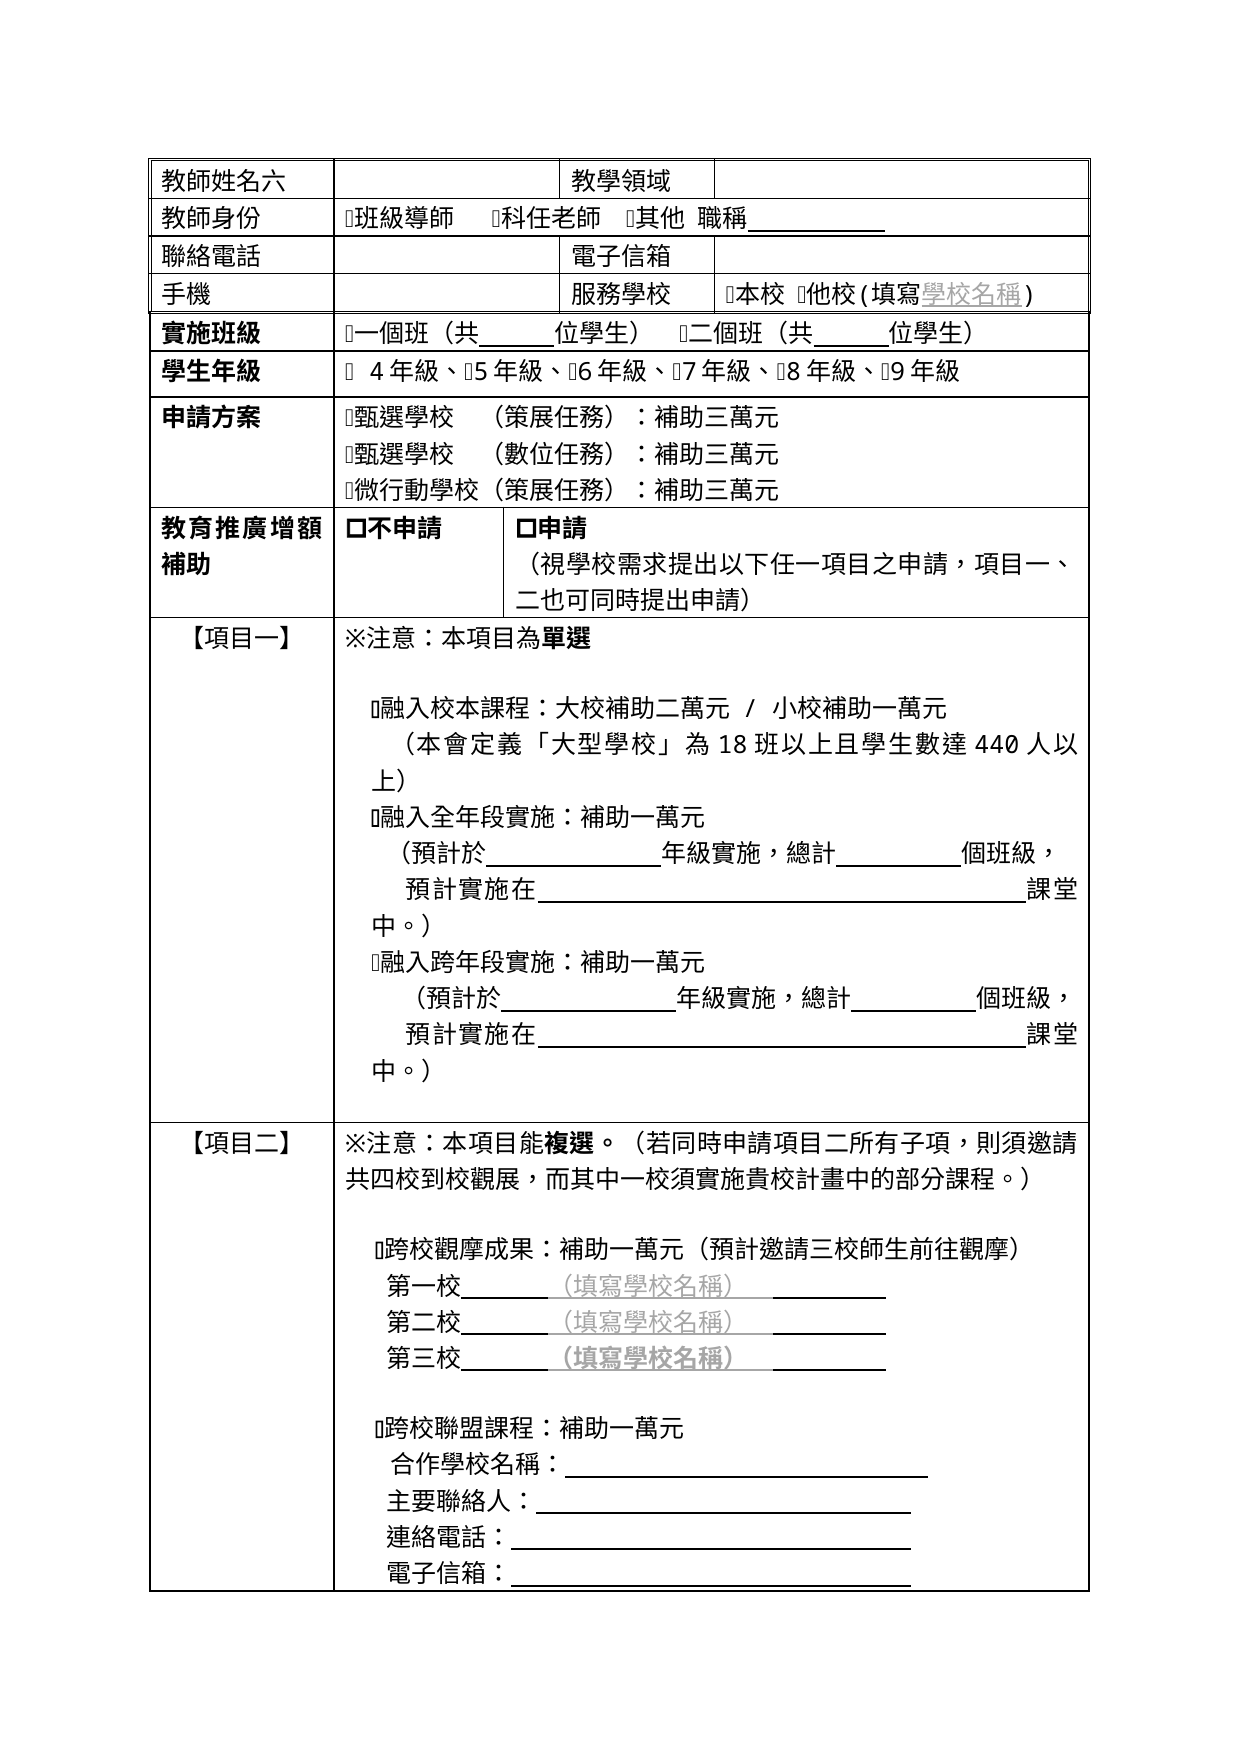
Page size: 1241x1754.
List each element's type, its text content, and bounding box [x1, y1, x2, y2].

table_cell 本校 他校(填寫學校名稱) [715, 274, 1088, 311]
table_cell 教師身份 [152, 199, 333, 235]
table_cell 【項目二】 [151, 1123, 333, 1590]
table_cell [715, 161, 1088, 198]
table_cell 教師姓名六 [152, 161, 333, 198]
table_cell 申請方案 [151, 398, 333, 507]
table_cell [715, 237, 1088, 273]
table_cell 甄選學校 （策展任務）：補助三萬元 甄選學校 （數位任務）：補助三萬元 微行動學校（策展任務）：補助三萬元 [335, 398, 1088, 507]
table_cell [335, 237, 559, 273]
table_cell 班級導師 科任老師 其他 職稱 [335, 199, 1088, 235]
table_cell 教育推廣增額補助 [151, 508, 333, 617]
table_cell 服務學校 [560, 274, 714, 311]
table_cell 教學領域 [560, 161, 714, 198]
table_cell [335, 161, 559, 198]
table_cell 不申請 [335, 508, 503, 617]
table_cell ※注意：本項目能複選。（若同時申請項目二所有子項，則須邀請共四校到校觀展，而其中一校須實施貴校計畫中的部分課程。） 跨校觀摩成果：補助一萬元（預計邀請三校師生前往觀摩） 第一校 （填寫學校名稱） 第二校 （填寫學校名稱） 第三校 （填寫學校名稱） 跨校聯盟課程：補助一萬元 合作學校名稱： 主要聯絡人： 連絡電話： 電子信箱： [335, 1123, 1088, 1590]
table_cell 一個班（共 位學生） 二個班（共 位學生） [335, 314, 1088, 350]
table_cell 手機 [152, 274, 333, 311]
table_cell [335, 274, 559, 311]
table_cell 電子信箱 [560, 237, 714, 273]
table_cell ※注意：本項目為單選 融入校本課程：大校補助二萬元 / 小校補助一萬元 （本會定義「大型學校」為18班以上且學生數達440人以上） 融入全年段實施：補助一萬元 （預計於 年級實施，總計 個班級， 預計實施在 課堂中。） 融入跨年段實施：補助一萬元 （預計於 年級實施，總計 個班級， 預計實施在 課堂中。） [335, 618, 1088, 1122]
table_cell 學生年級 [151, 352, 333, 396]
table_cell 【項目一】 [151, 618, 333, 1122]
table_cell 實施班級 [151, 314, 333, 350]
table_cell  4年級、5年級、6年級、7年級、8年級、9年級 [335, 352, 1088, 396]
table_cell 申請 （視學校需求提出以下任一項目之申請，項目一、二也可同時提出申請） [504, 508, 1088, 617]
table_cell 聯絡電話 [152, 237, 333, 273]
